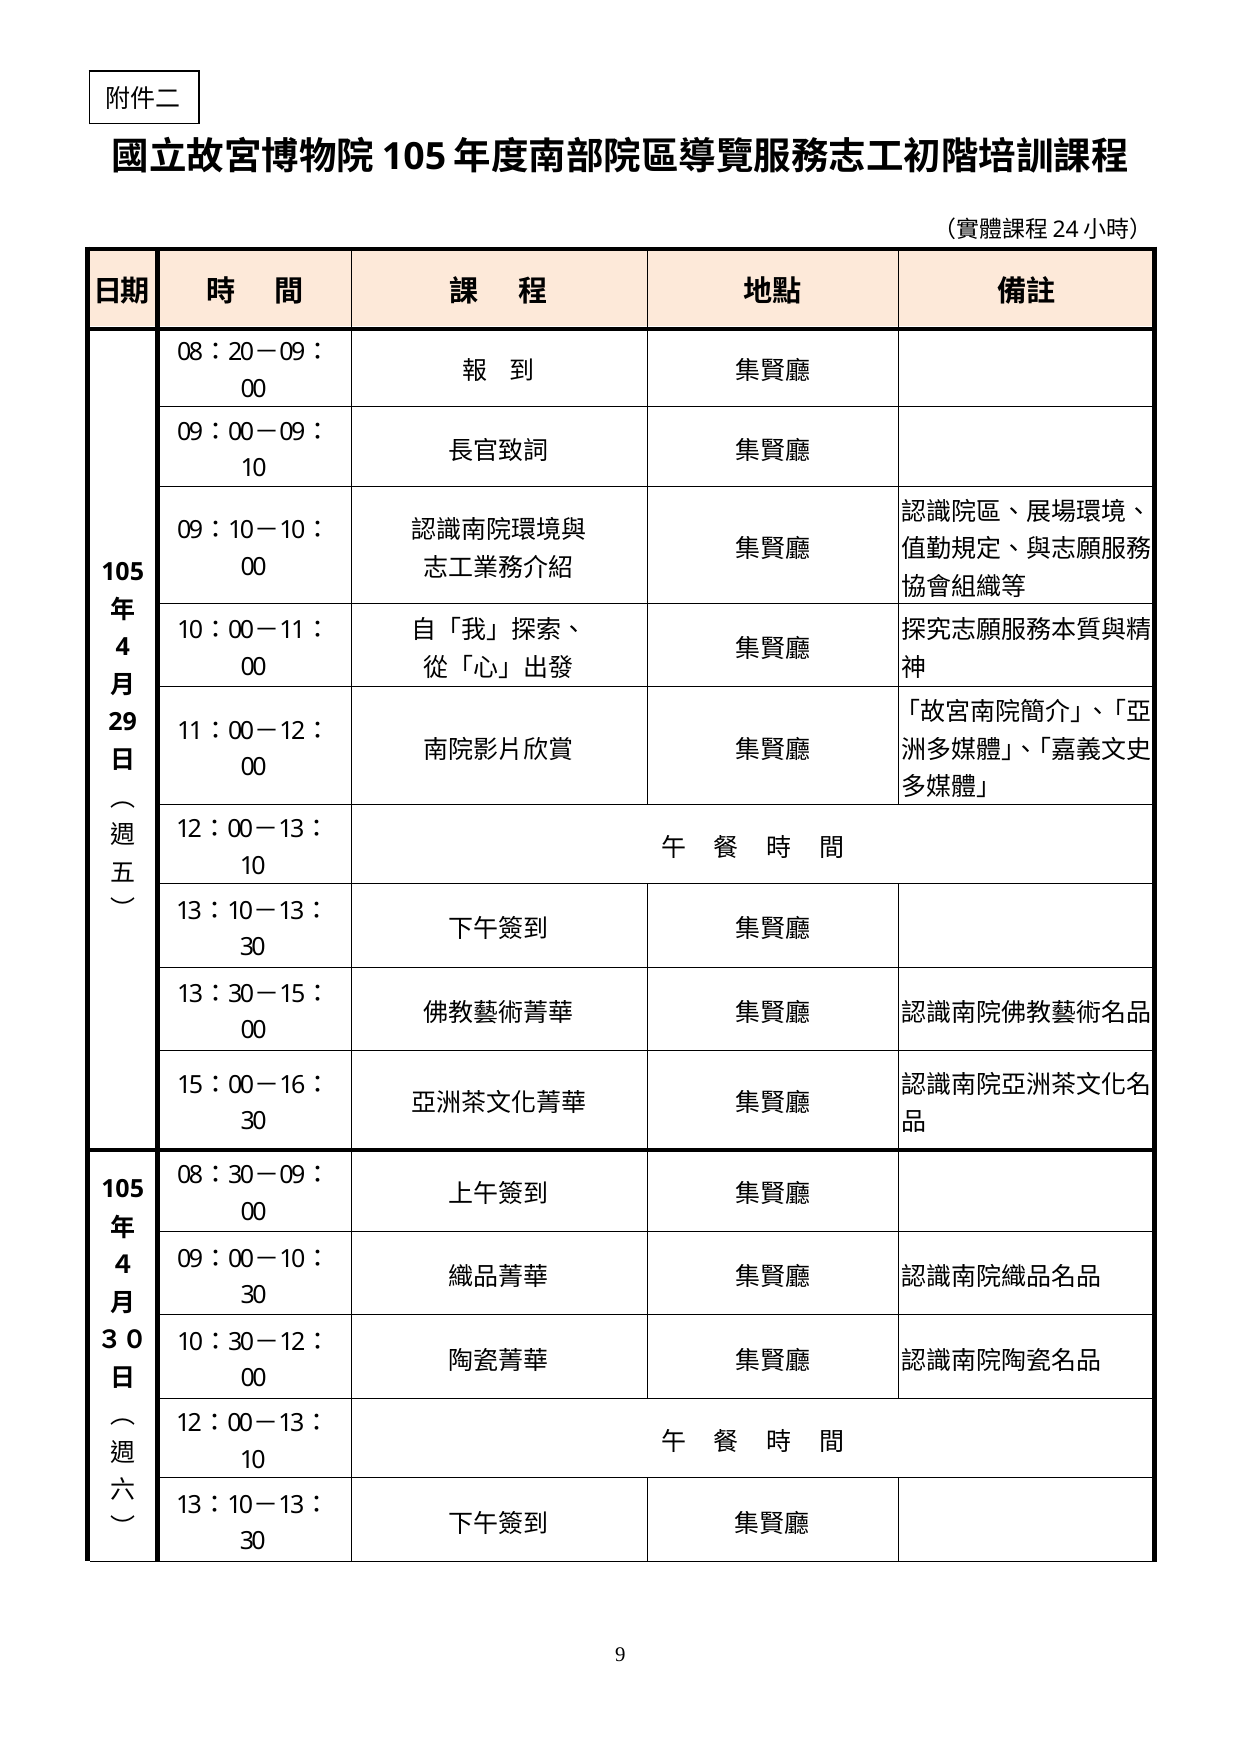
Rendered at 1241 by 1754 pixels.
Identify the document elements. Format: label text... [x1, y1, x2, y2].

table_cell 集賢廳 [648, 1051, 898, 1148]
table_cell 集賢廳 [648, 604, 898, 686]
table_cell [899, 407, 1152, 486]
table_cell 認識南院織品名品 [899, 1232, 1152, 1314]
table_cell 上午簽到 [352, 1152, 647, 1231]
table_cell 13：30－15：00 [160, 968, 351, 1050]
table_cell 105 年 4 月 29 日 ︵ 週 五 ︶ [90, 331, 155, 1148]
table_header 課 程 [352, 251, 647, 326]
table_header 地點 [648, 251, 898, 326]
table_cell 集賢廳 [648, 884, 898, 966]
table_cell [899, 884, 1152, 966]
table_cell [899, 1152, 1152, 1231]
table_cell 集賢廳 [648, 968, 898, 1050]
table_cell 佛教藝術菁華 [352, 968, 647, 1050]
table_cell 集賢廳 [648, 1315, 898, 1398]
table_cell 亞洲茶文化菁華 [352, 1051, 647, 1148]
table_cell 下午簽到 [352, 884, 647, 966]
table_cell 探究志願服務本質與精神 [899, 604, 1152, 686]
table_cell 09：00－10：30 [160, 1232, 351, 1314]
table_cell 認識南院環境與 志工業務介紹 [352, 487, 647, 603]
table_cell 南院影片欣賞 [352, 687, 647, 803]
table_cell 認識南院陶瓷名品 [899, 1315, 1152, 1398]
table_cell 13：10－13：30 [160, 1478, 351, 1561]
table_cell [899, 1478, 1152, 1561]
table_cell 下午簽到 [352, 1478, 647, 1561]
table_cell 認識院區、展場環境、值勤規定、與志願服務協會組織等 [899, 487, 1152, 603]
text 附件二 [105, 79, 183, 115]
table_cell 集賢廳 [648, 331, 898, 406]
table_cell [899, 331, 1152, 406]
table_cell 集賢廳 [648, 1152, 898, 1231]
table_cell 「故宮南院簡介」、「亞洲多媒體」、「嘉義文史多媒體」 [899, 687, 1152, 803]
table_cell 15：00－16：30 [160, 1051, 351, 1148]
table_cell 集賢廳 [648, 1478, 898, 1561]
table_cell 12：00－13：10 [160, 805, 351, 883]
table_cell 陶瓷菁華 [352, 1315, 647, 1398]
table_cell 織品菁華 [352, 1232, 647, 1314]
table_cell 集賢廳 [648, 687, 898, 803]
table_cell 105 年 ４ 月 ３０ 日 ︵ 週 六 ︶ [90, 1152, 155, 1561]
table_cell 09：00－09：10 [160, 407, 351, 486]
table_cell 13：10－13：30 [160, 884, 351, 966]
text [90, 72, 198, 123]
table_cell 午 餐 時 間 [352, 805, 1152, 883]
table_cell 集賢廳 [648, 407, 898, 486]
table_cell 認識南院亞洲茶文化名品 [899, 1051, 1152, 1148]
table_cell 10：00－11：00 [160, 604, 351, 686]
table_header 時 間 [160, 251, 351, 326]
table_cell 09：10－10：00 [160, 487, 351, 603]
table_cell 11：00－12：00 [160, 687, 351, 803]
table_cell 午 餐 時 間 [352, 1399, 1152, 1477]
table_cell 12：00－13：10 [160, 1399, 351, 1477]
table_cell 10：30－12：00 [160, 1315, 351, 1398]
table_cell 08：20－09：00 [160, 331, 351, 406]
table_cell 08：30－09：00 [160, 1152, 351, 1231]
table_cell 長官致詞 [352, 407, 647, 486]
table_header 日期 [90, 251, 155, 326]
table_cell 集賢廳 [648, 487, 898, 603]
table_cell 認識南院佛教藝術名品 [899, 968, 1152, 1050]
text （實體課程24小時） [88, 209, 1152, 247]
table_cell 集賢廳 [648, 1232, 898, 1314]
table_cell 報 到 [352, 331, 647, 406]
text 國立故宮博物院105年度南部院區導覽服務志工初階培訓課程 [88, 115, 1152, 190]
table_header 備註 [899, 251, 1152, 326]
table_cell 自「我」探索、 從「心」出發 [352, 604, 647, 686]
